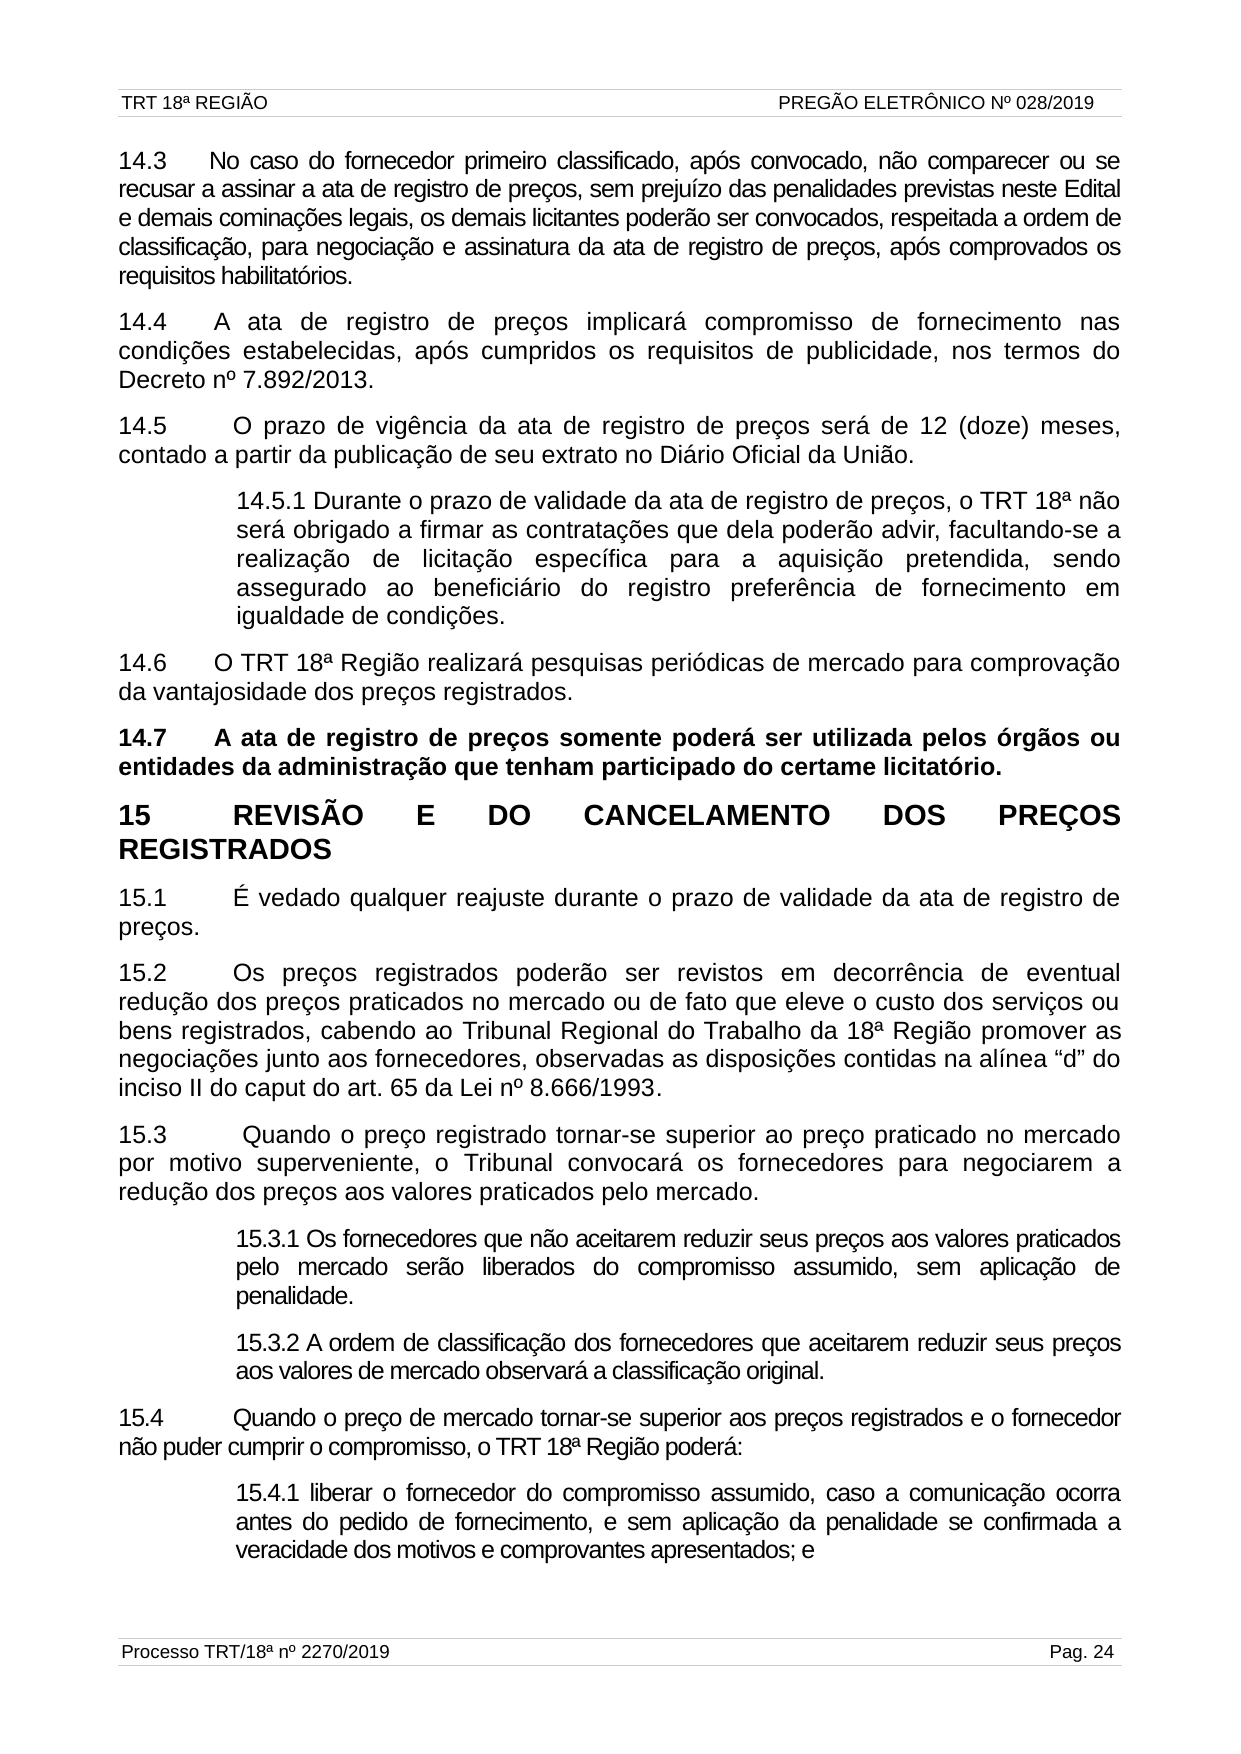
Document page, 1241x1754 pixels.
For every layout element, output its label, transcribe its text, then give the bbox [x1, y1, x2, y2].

text 15.1 É vedado qualquer reajuste durante o prazo de validade da ata de registro de preços. [118, 883, 1122, 940]
text 15 REVISÃO E DO CANCELAMENTO DOS PREÇOS REGISTRADOS [118, 798, 1122, 865]
text 15.3.2 A ordem de classificação dos fornecedores que aceitarem reduzir seus preços aos valores de mercado observará a classificação original. [235, 1327, 1122, 1385]
text 15.3 Quando o preço registrado tornar-se superior ao preço praticado no mercado por motivo superveniente, o Tribunal convocará os fornecedores para negociarem a redução dos preços aos valores praticados pelo mercado. [118, 1119, 1122, 1206]
text 15.2 Os preços registrados poderão ser revistos em decorrência de eventual redução dos preços praticados no mercado ou de fato que eleve o custo dos serviços ou bens registrados, cabendo ao Tribunal Regional do Trabalho da 18ª Região promover as negociações junto aos fornecedores, observadas as disposições contidas na alínea “d” do inciso II do caput do art. 65 da Lei nº 8.666/1993. [118, 958, 1122, 1102]
text 15.4 Quando o preço de mercado tornar-se superior aos preços registrados e o fornecedor não puder cumprir o compromisso, o TRT 18ª Região poderá: [118, 1403, 1122, 1460]
text 14.6 O TRT 18ª Região realizará pesquisas periódicas de mercado para comprovação da vantajosidade dos preços registrados. [118, 648, 1122, 705]
text 14.7 A ata de registro de preços somente poderá ser utilizada pelos órgãos ou entidades da administração que tenham participado do certame licitatório. [118, 723, 1122, 780]
text 15.3.1 Os fornecedores que não aceitarem reduzir seus preços aos valores praticados pelo mercado serão liberados do compromisso assumido, sem aplicação de penalidade. [235, 1223, 1122, 1310]
text 14.4 A ata de registro de preços implicará compromisso de fornecimento nas condições estabelecidas, após cumpridos os requisitos de publicidade, nos termos do Decreto nº 7.892/2013. [118, 307, 1122, 393]
text 14.5 O prazo de vigência da ata de registro de preços será de 12 (doze) meses, contado a partir da publicação de seu extrato no Diário Oficial da União. [118, 411, 1122, 468]
text 14.5.1 Durante o prazo de validade da ata de registro de preços, o TRT 18ª não será obrigado a firmar as contratações que dela poderão advir, facultando-se a realização de licitação específica para a aquisição pretendida, sendo assegurado ao beneficiário do registro preferência de fornecimento em igualdade de condições. [236, 486, 1122, 630]
text 14.3 No caso do fornecedor primeiro classificado, após convocado, não comparecer ou se recusar a assinar a ata de registro de preços, sem prejuízo das penalidades previstas neste Edital e demais cominações legais, os demais licitantes poderão ser convocados, respeitada a ordem de classificação, para negociação e assinatura da ata de registro de preços, após comprovados os requisitos habilitatórios. [118, 146, 1122, 289]
list 15.4.1 liberar o fornecedor do compromisso assumido, caso a comunicação ocorra antes do pedido de fornecimento, e sem aplicação da penalidade se confirmada a veracidade dos motivos e comprovantes apresentados; e [235, 1478, 1122, 1564]
